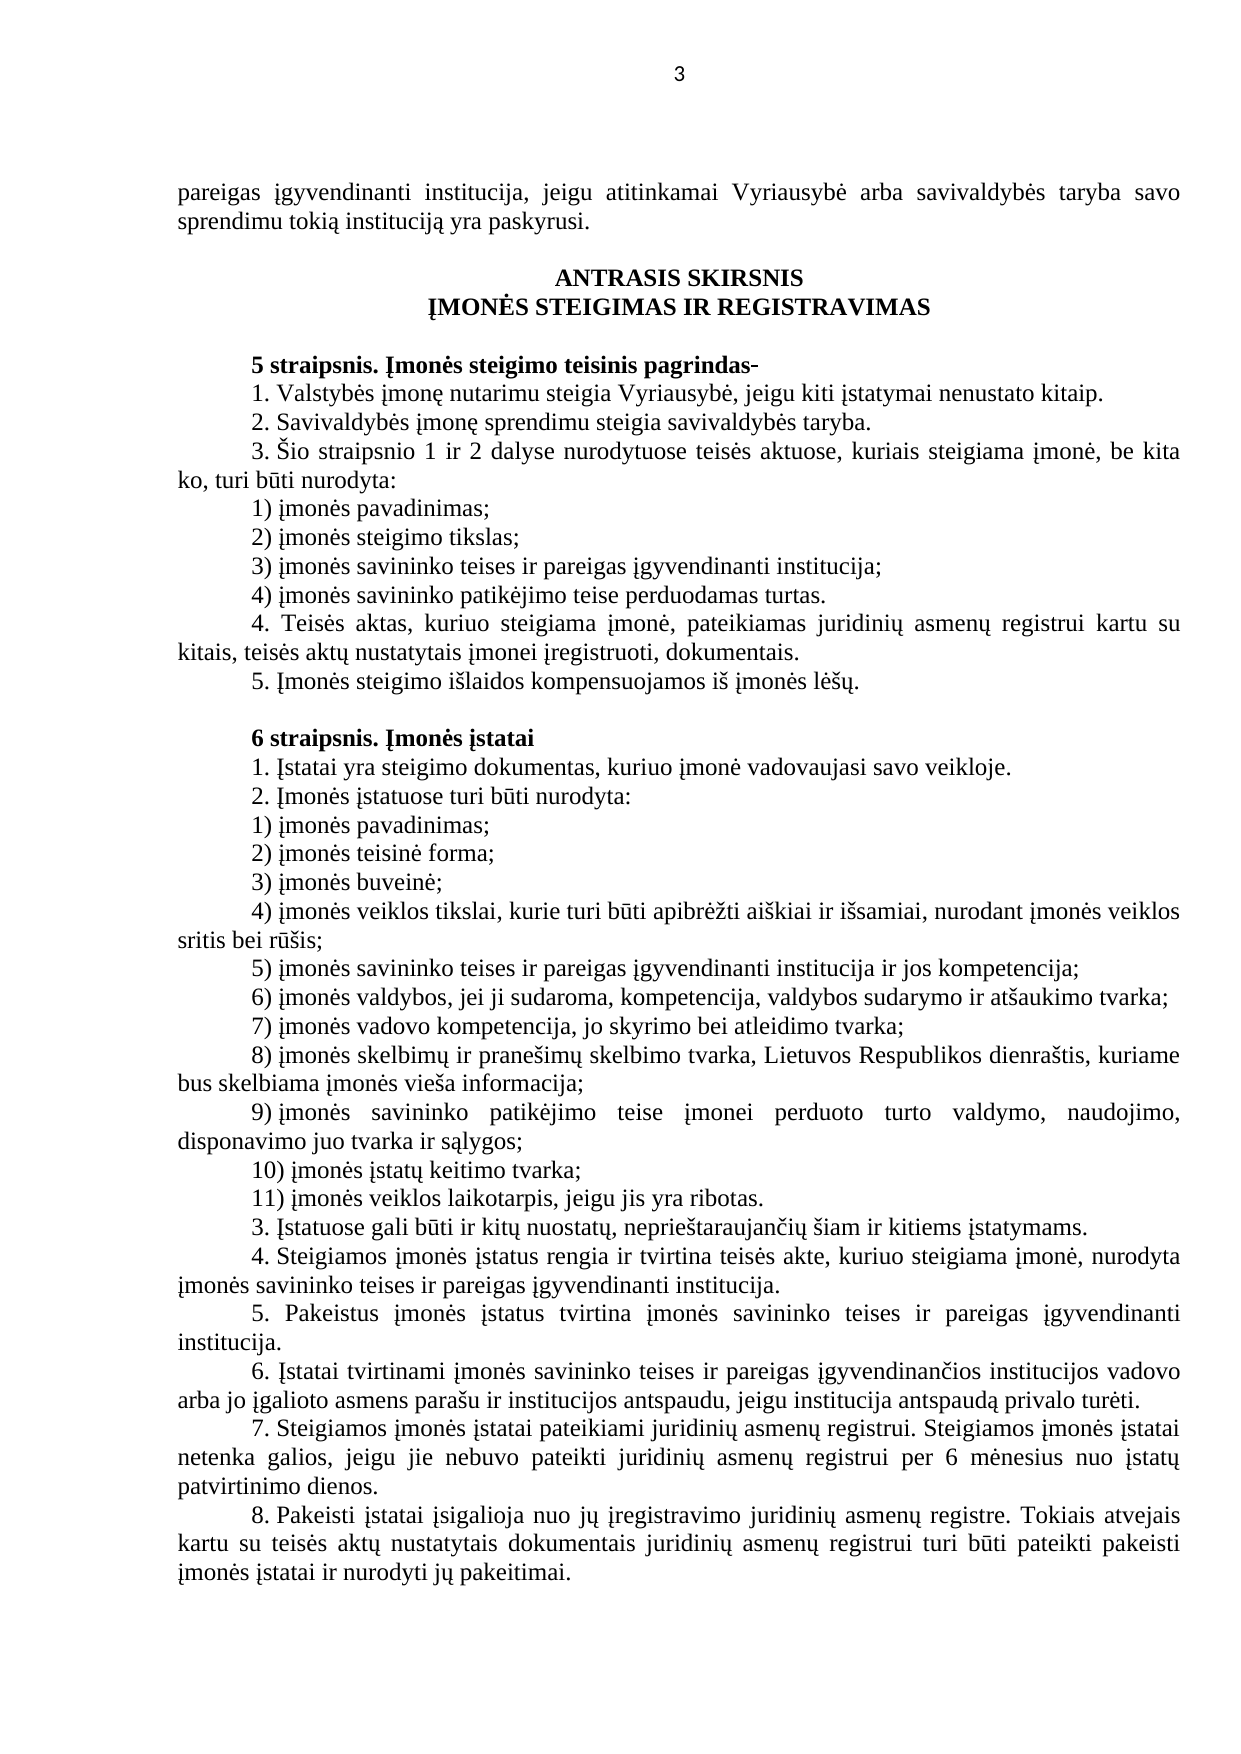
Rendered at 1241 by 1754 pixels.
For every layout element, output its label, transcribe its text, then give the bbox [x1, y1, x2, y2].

text 7. Steigiamos įmonės įstatai pateikiami juridinių asmenų registrui. Steigiamos įmonės įstatai netenka galios, jeigu jie nebuvo pateikti juridinių asmenų registrui per 6 mėnesius nuo įstatų patvirtinimo dienos. [177, 1413, 1181, 1500]
text pareigas įgyvendinanti institucija, jeigu atitinkamai Vyriausybė arba savivaldybės taryba savo sprendimu tokią instituciją yra paskyrusi. [177, 177, 1181, 235]
text ĮMONĖS STEIGIMAS IR REGISTRAVIMAS [177, 292, 1181, 321]
text 6) įmonės valdybos, jei ji sudaroma, kompetencija, valdybos sudarymo ir atšaukimo tvarka; [177, 982, 1181, 1011]
text 8. Pakeisti įstatai įsigalioja nuo jų įregistravimo juridinių asmenų registre. Tokiais atvejais kartu su teisės aktų nustatytais dokumentais juridinių asmenų registrui turi būti pateikti pakeisti įmonės įstatai ir nurodyti jų pakeitimai. [177, 1500, 1181, 1586]
text 4) įmonės veiklos tikslai, kurie turi būti apibrėžti aiškiai ir išsamiai, nurodant įmonės veiklos sritis bei rūšis; [177, 896, 1181, 953]
text 5 straipsnis. Įmonės steigimo teisinis pagrindas [177, 350, 1181, 378]
text 9) įmonės savininko patikėjimo teise įmonei perduoto turto valdymo, naudojimo, disponavimo juo tvarka ir sąlygos; [177, 1097, 1181, 1155]
text 5) įmonės savininko teises ir pareigas įgyvendinanti institucija ir jos kompetencija; [177, 953, 1181, 982]
text 4. Teisės aktas, kuriuo steigiama įmonė, pateikiamas juridinių asmenų registrui kartu su kitais, teisės aktų nustatytais įmonei įregistruoti, dokumentais. [177, 608, 1181, 666]
text 1) įmonės pavadinimas; [177, 493, 1181, 522]
text 2. Įmonės įstatuose turi būti nurodyta: [177, 781, 1181, 810]
text 4. Steigiamos įmonės įstatus rengia ir tvirtina teisės akte, kuriuo steigiama įmonė, nurodyta įmonės savininko teises ir pareigas įgyvendinanti institucija. [177, 1241, 1181, 1298]
text 6. Įstatai tvirtinami įmonės savininko teises ir pareigas įgyvendinančios institucijos vadovo arba jo įgalioto asmens parašu ir institucijos antspaudu, jeigu institucija antspaudą privalo turėti. [177, 1356, 1181, 1413]
text 2) įmonės steigimo tikslas; [177, 522, 1181, 551]
text 1. Įstatai yra steigimo dokumentas, kuriuo įmonė vadovaujasi savo veikloje. [177, 752, 1181, 781]
text 1) įmonės pavadinimas; [177, 810, 1181, 838]
text 7) įmonės vadovo kompetencija, jo skyrimo bei atleidimo tvarka; [177, 1011, 1181, 1040]
text 3. Įstatuose gali būti ir kitų nuostatų, neprieštaraujančių šiam ir kitiems įstatymams. [177, 1212, 1181, 1241]
text 3. Šio straipsnio 1 ir 2 dalyse nurodytuose teisės aktuose, kuriais steigiama įmonė, be kita ko, turi būti nurodyta: [177, 436, 1181, 493]
text 10) įmonės įstatų keitimo tvarka; [177, 1155, 1181, 1183]
text 6 straipsnis. Įmonės įstatai [177, 723, 1181, 752]
text 8) įmonės skelbimų ir pranešimų skelbimo tvarka, Lietuvos Respublikos dienraštis, kuriame bus skelbiama įmonės vieša informacija; [177, 1040, 1181, 1097]
text 4) įmonės savininko patikėjimo teise perduodamas turtas. [177, 580, 1181, 608]
text 1. Valstybės įmonę nutarimu steigia Vyriausybė, jeigu kiti įstatymai nenustato kitaip. [177, 378, 1181, 407]
text 3) įmonės savininko teises ir pareigas įgyvendinanti institucija; [177, 551, 1181, 580]
text Antrasis skirsnis [177, 263, 1181, 292]
text 3) įmonės buveinė; [177, 867, 1181, 896]
text 5. Įmonės steigimo išlaidos kompensuojamos iš įmonės lėšų. [177, 666, 1181, 695]
text 11) įmonės veiklos laikotarpis, jeigu jis yra ribotas. [177, 1183, 1181, 1212]
text 2. Savivaldybės įmonę sprendimu steigia savivaldybės taryba. [177, 407, 1181, 436]
text 2) įmonės teisinė forma; [177, 838, 1181, 867]
text 5. Pakeistus įmonės įstatus tvirtina įmonės savininko teises ir pareigas įgyvendinanti institucija. [177, 1298, 1181, 1356]
